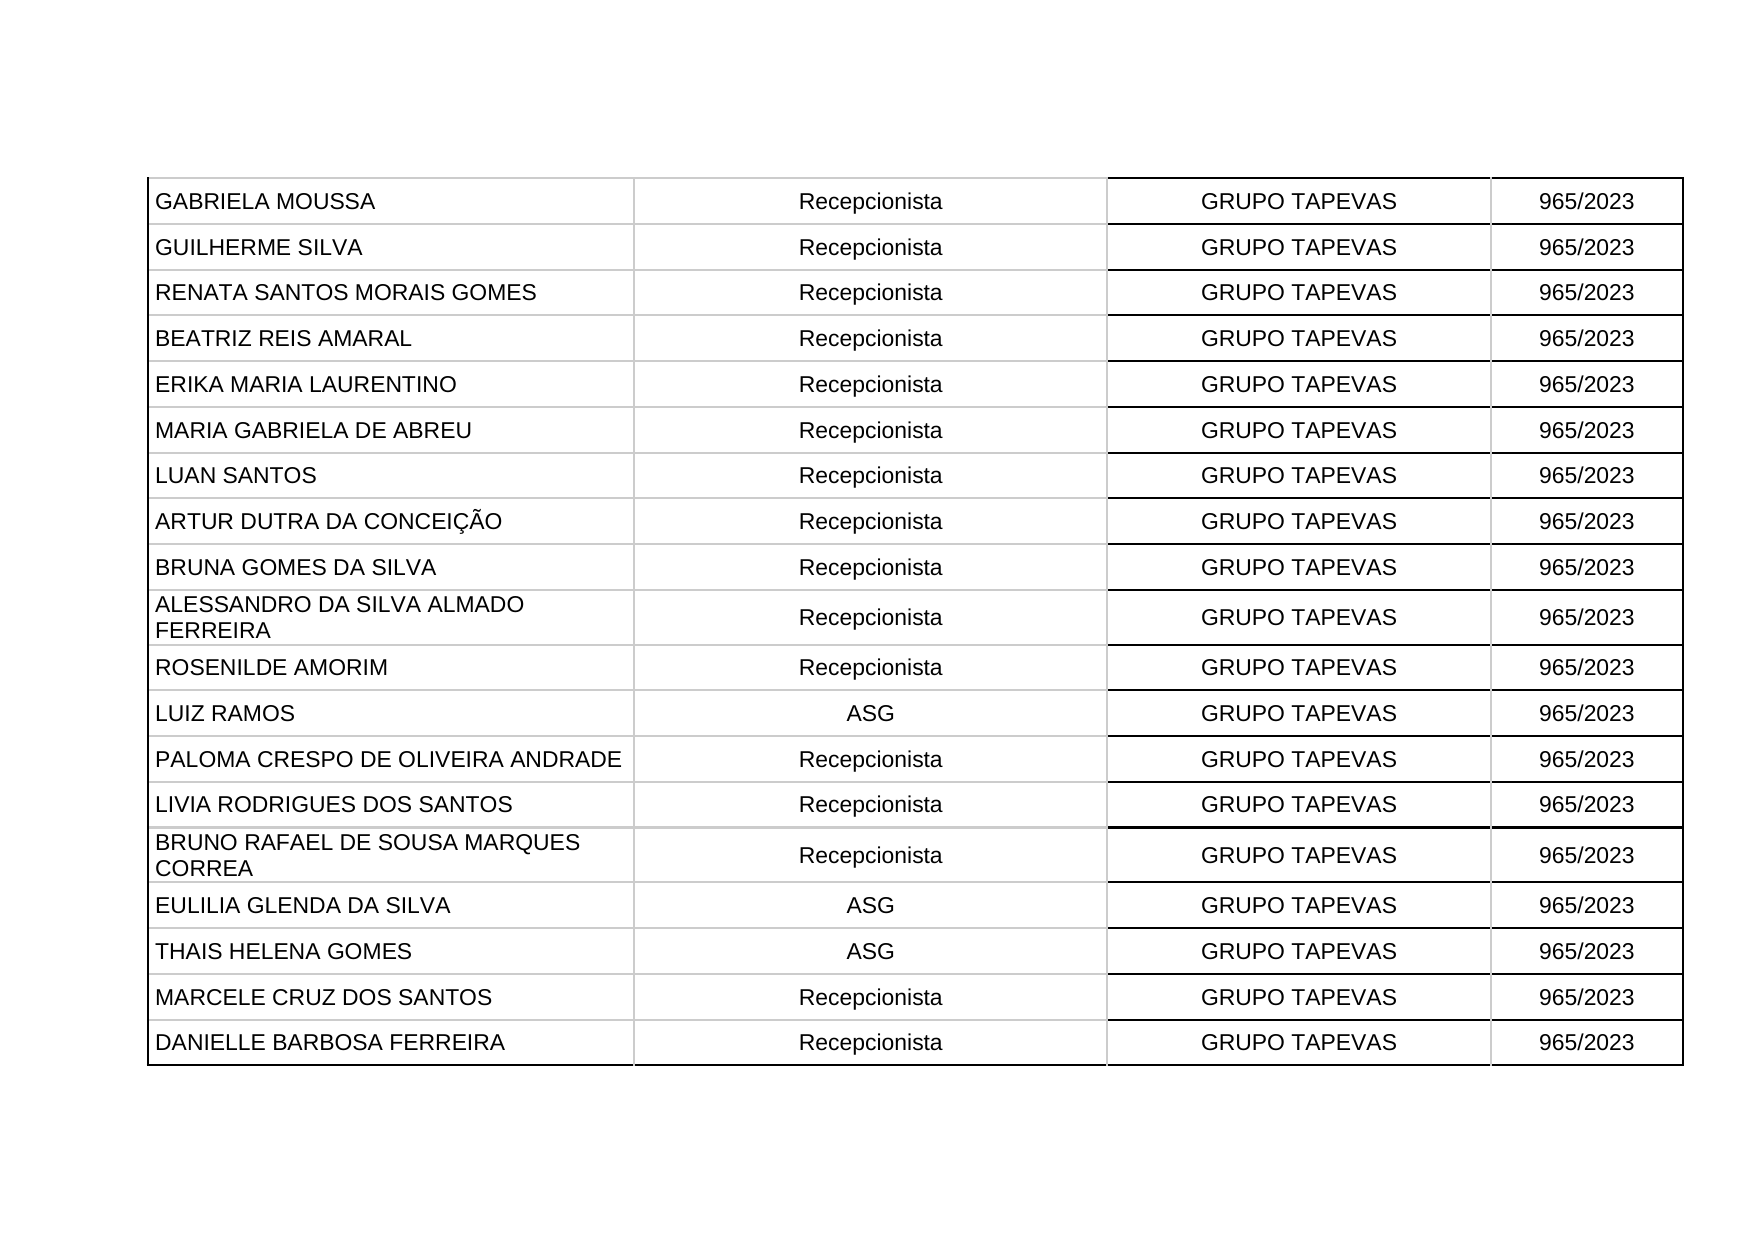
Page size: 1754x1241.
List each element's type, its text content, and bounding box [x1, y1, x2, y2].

table_cell 965/2023 [1492, 646, 1682, 689]
table_cell GRUPO TAPEVAS [1108, 1021, 1490, 1064]
table_cell Recepcionista [635, 591, 1106, 643]
table_cell ALESSANDRO DA SILVA ALMADO FERREIRA [149, 591, 633, 643]
table_cell GRUPO TAPEVAS [1108, 591, 1490, 643]
table_cell GRUPO TAPEVAS [1108, 408, 1490, 452]
table_cell 965/2023 [1492, 408, 1682, 452]
table_cell THAIS HELENA GOMES [149, 929, 633, 973]
table_cell GRUPO TAPEVAS [1108, 454, 1490, 497]
table_cell Recepcionista [635, 783, 1106, 826]
table_cell 965/2023 [1492, 362, 1682, 406]
table_cell ROSENILDE AMORIM [149, 646, 633, 689]
table_cell GRUPO TAPEVAS [1108, 883, 1490, 927]
table_cell 965/2023 [1492, 591, 1682, 643]
table_cell 965/2023 [1492, 829, 1682, 881]
table_cell GRUPO TAPEVAS [1108, 829, 1490, 881]
table_cell GRUPO TAPEVAS [1108, 646, 1490, 689]
table_cell DANIELLE BARBOSA FERREIRA [149, 1021, 633, 1064]
table_cell LUIZ RAMOS [149, 691, 633, 735]
table_cell Recepcionista [635, 179, 1106, 223]
table_cell BEATRIZ REIS AMARAL [149, 316, 633, 360]
table_cell GRUPO TAPEVAS [1108, 737, 1490, 781]
table_cell GRUPO TAPEVAS [1108, 545, 1490, 589]
table_cell Recepcionista [635, 829, 1106, 881]
table_cell GRUPO TAPEVAS [1108, 362, 1490, 406]
table_cell 965/2023 [1492, 883, 1682, 927]
table_cell 965/2023 [1492, 929, 1682, 973]
table_cell Recepcionista [635, 499, 1106, 543]
table_cell Recepcionista [635, 1021, 1106, 1064]
table_cell 965/2023 [1492, 1021, 1682, 1064]
table_cell GRUPO TAPEVAS [1108, 691, 1490, 735]
table_cell 965/2023 [1492, 499, 1682, 543]
table_cell Recepcionista [635, 737, 1106, 781]
table_cell 965/2023 [1492, 316, 1682, 360]
table_cell GRUPO TAPEVAS [1108, 929, 1490, 973]
table_cell Recepcionista [635, 408, 1106, 452]
table_cell 965/2023 [1492, 545, 1682, 589]
table_cell GRUPO TAPEVAS [1108, 783, 1490, 826]
table_cell MARCELE CRUZ DOS SANTOS [149, 975, 633, 1018]
table_cell 965/2023 [1492, 975, 1682, 1018]
table_cell 965/2023 [1492, 691, 1682, 735]
table_cell Recepcionista [635, 975, 1106, 1018]
table_cell GRUPO TAPEVAS [1108, 179, 1490, 223]
table_cell BRUNO RAFAEL DE SOUSA MARQUES CORREA [149, 829, 633, 881]
table_cell 965/2023 [1492, 737, 1682, 781]
table_cell ARTUR DUTRA DA CONCEIÇÃO [149, 499, 633, 543]
table_cell GABRIELA MOUSSA [149, 179, 633, 223]
table_cell MARIA GABRIELA DE ABREU [149, 408, 633, 452]
table_cell Recepcionista [635, 316, 1106, 360]
table_cell RENATA SANTOS MORAIS GOMES [149, 271, 633, 314]
table_cell LUAN SANTOS [149, 454, 633, 497]
table_cell GRUPO TAPEVAS [1108, 499, 1490, 543]
table_cell Recepcionista [635, 362, 1106, 406]
table_cell 965/2023 [1492, 271, 1682, 314]
table_cell GUILHERME SILVA [149, 225, 633, 269]
table_cell 965/2023 [1492, 454, 1682, 497]
table_cell LIVIA RODRIGUES DOS SANTOS [149, 783, 633, 826]
table_cell ASG [635, 883, 1106, 927]
table_cell Recepcionista [635, 545, 1106, 589]
table_cell Recepcionista [635, 225, 1106, 269]
table_cell ASG [635, 691, 1106, 735]
table_cell 965/2023 [1492, 179, 1682, 223]
table_cell 965/2023 [1492, 783, 1682, 826]
table_cell GRUPO TAPEVAS [1108, 975, 1490, 1018]
table_cell BRUNA GOMES DA SILVA [149, 545, 633, 589]
table_cell GRUPO TAPEVAS [1108, 271, 1490, 314]
table_cell GRUPO TAPEVAS [1108, 316, 1490, 360]
table_cell 965/2023 [1492, 225, 1682, 269]
table_cell ASG [635, 929, 1106, 973]
table_cell Recepcionista [635, 454, 1106, 497]
table_cell ERIKA MARIA LAURENTINO [149, 362, 633, 406]
table_cell EULILIA GLENDA DA SILVA [149, 883, 633, 927]
table_cell PALOMA CRESPO DE OLIVEIRA ANDRADE [149, 737, 633, 781]
table_cell Recepcionista [635, 271, 1106, 314]
table_cell Recepcionista [635, 646, 1106, 689]
table_cell GRUPO TAPEVAS [1108, 225, 1490, 269]
